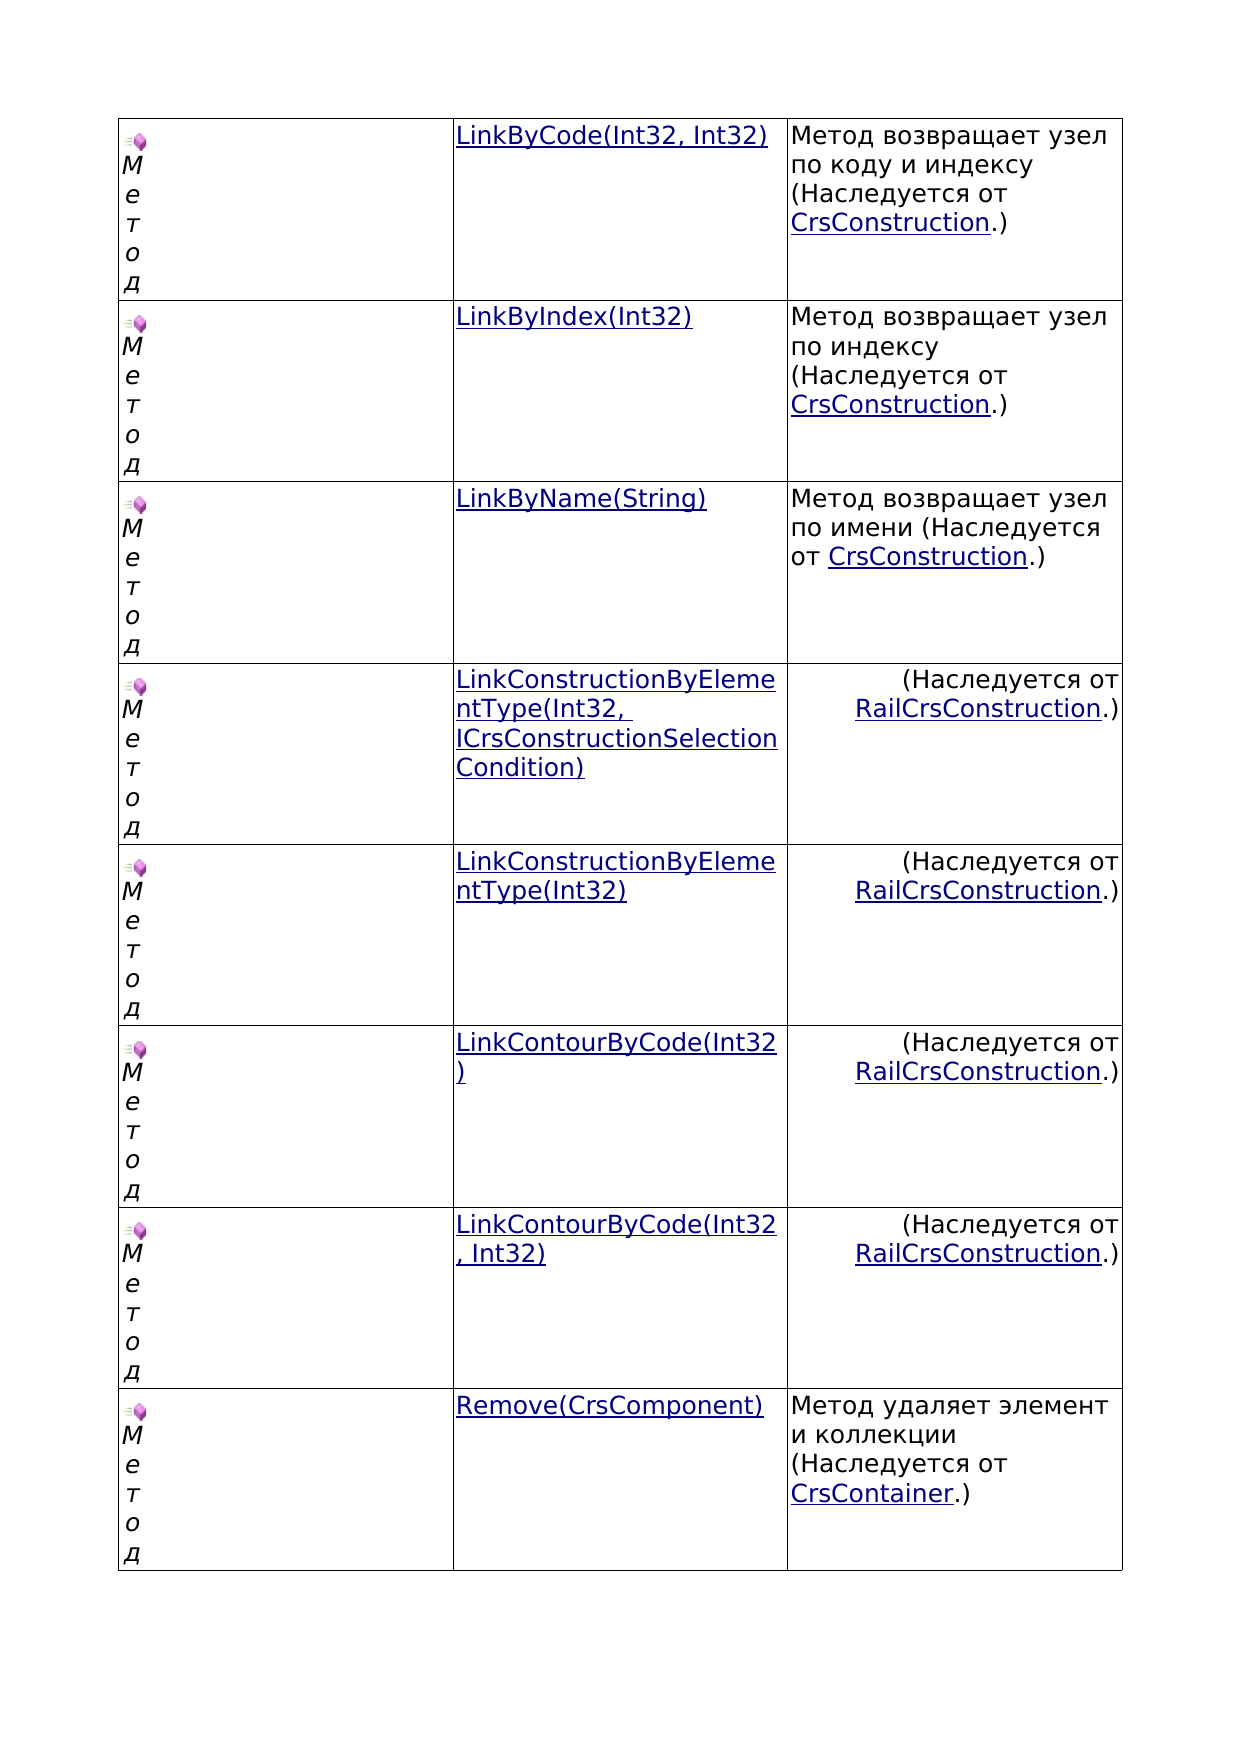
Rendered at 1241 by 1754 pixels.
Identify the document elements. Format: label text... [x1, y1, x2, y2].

table_cell [119, 1026, 453, 1207]
table_cell LinkContourByCode(Int32) [454, 1026, 787, 1207]
picture [121, 859, 147, 877]
table_cell LinkConstructionByElementType(Int32) [454, 845, 787, 1025]
table_cell [119, 482, 453, 662]
picture [121, 1403, 147, 1421]
table_cell LinkContourByCode(Int32, Int32) [454, 1208, 787, 1388]
table_cell Метод удаляет элемент и коллекции (Наследуется от CrsContainer.) [788, 1389, 1122, 1570]
table_cell [119, 119, 453, 299]
table_cell (Наследуется от RailCrsConstruction.) [788, 1208, 1122, 1388]
table_cell Метод возвращает узел по коду и индексу (Наследуется от CrsConstruction.) [788, 119, 1122, 299]
table_cell (Наследуется от RailCrsConstruction.) [788, 664, 1122, 844]
table_cell Remove(CrsComponent) [454, 1389, 787, 1570]
picture [121, 133, 147, 151]
table_cell Метод возвращает узел по имени (Наследуется от CrsConstruction.) [788, 482, 1122, 662]
table_cell LinkByCode(Int32, Int32) [454, 119, 787, 299]
picture [121, 1041, 147, 1059]
table_cell LinkByIndex(Int32) [454, 301, 787, 481]
picture [121, 1222, 147, 1240]
picture [121, 678, 147, 696]
table_cell [119, 845, 453, 1025]
picture [121, 496, 147, 514]
picture [121, 315, 147, 333]
table_cell [119, 1389, 453, 1570]
table_cell LinkConstructionByElementType(Int32, ICrsConstructionSelectionCondition) [454, 664, 787, 844]
table_cell Метод возвращает узел по индексу (Наследуется от CrsConstruction.) [788, 301, 1122, 481]
table_cell [119, 301, 453, 481]
table_cell [119, 1208, 453, 1388]
table_cell LinkByName(String) [454, 482, 787, 662]
table_cell (Наследуется от RailCrsConstruction.) [788, 1026, 1122, 1207]
table_cell (Наследуется от RailCrsConstruction.) [788, 845, 1122, 1025]
table_cell [119, 664, 453, 844]
